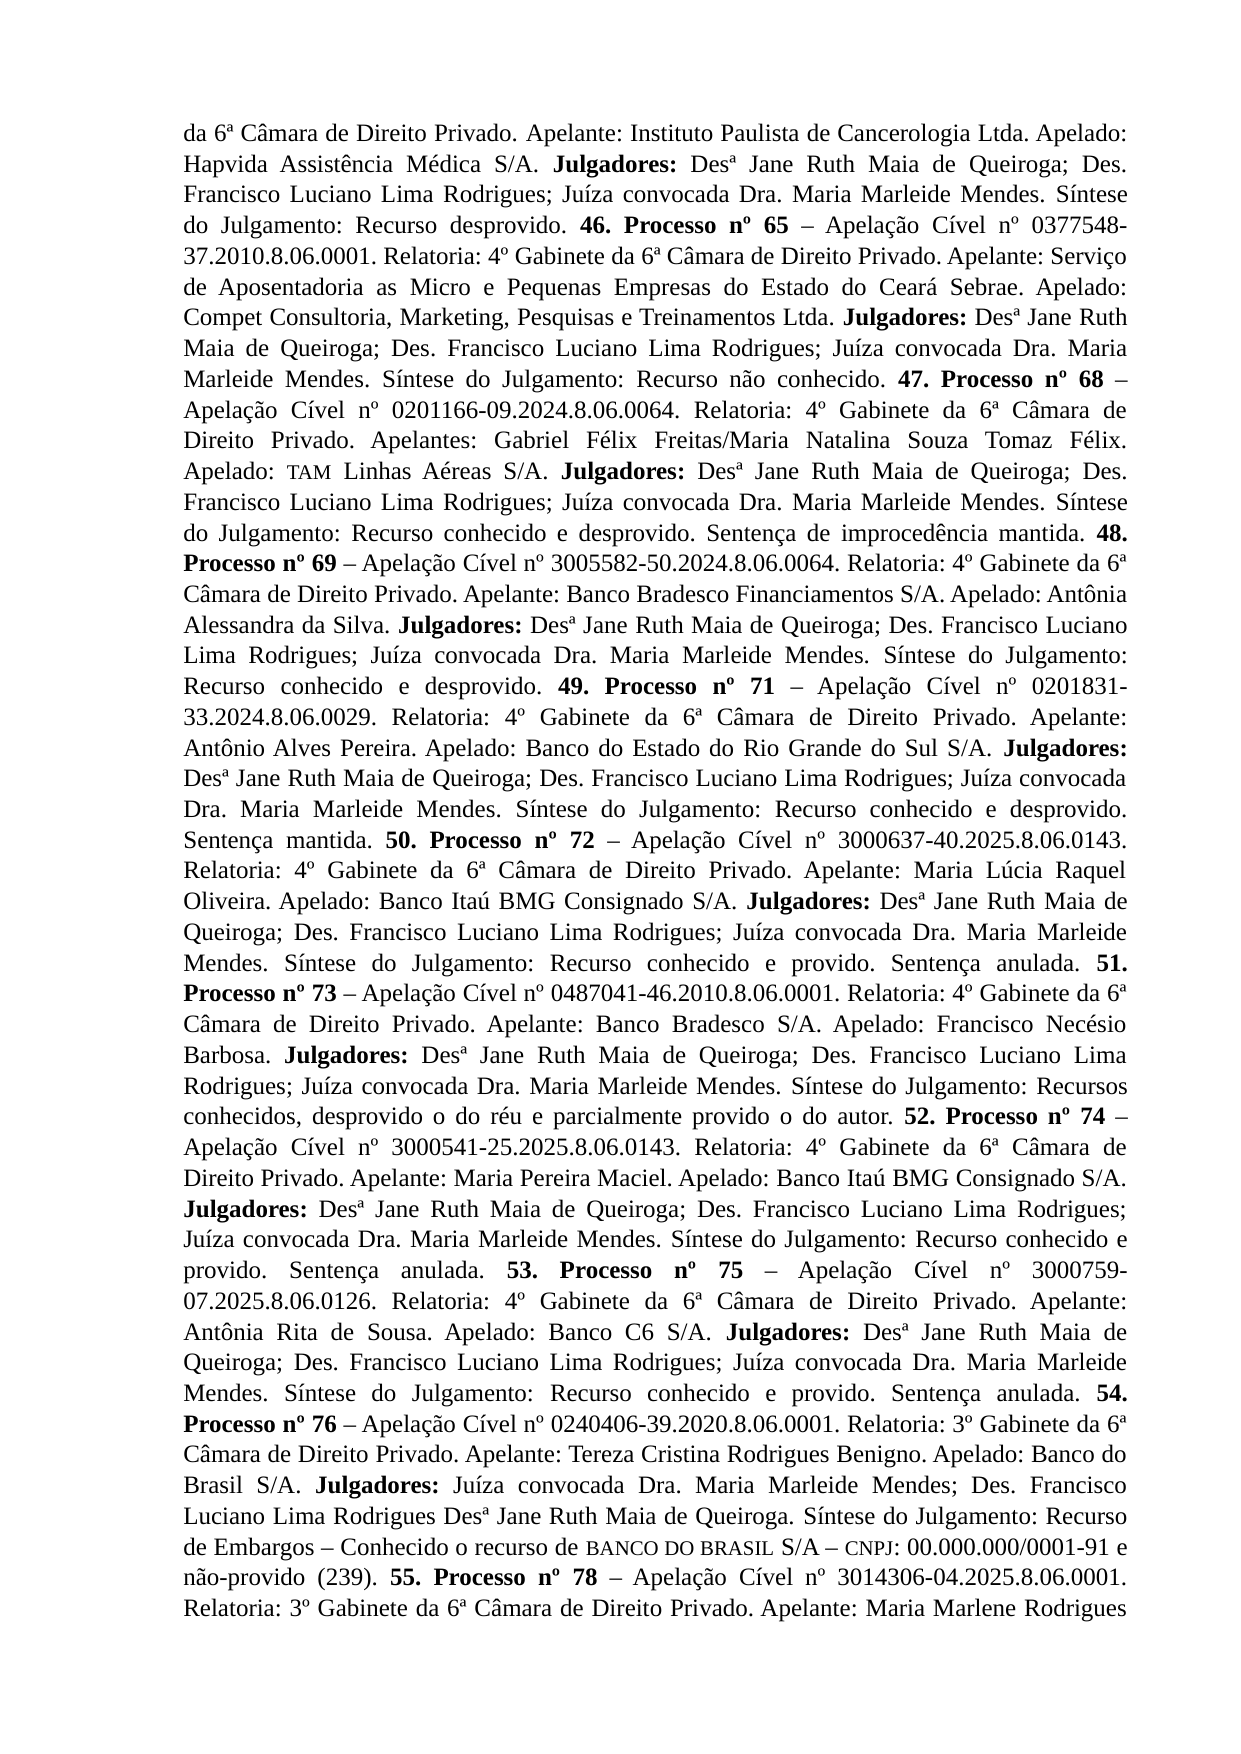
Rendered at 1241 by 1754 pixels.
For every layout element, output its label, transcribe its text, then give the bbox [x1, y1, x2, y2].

text da 6ª Câmara de Direito Privado. Apelante: Instituto Paulista de Cancerologia Ltda. Apelado: Hapvida Assistência Médica S/A. Julgadores: Desª Jane Ruth Maia de Queiroga; Des. Francisco Luciano Lima Rodrigues; Juíza convocada Dra. Maria Marleide Mendes. Síntese do Julgamento: Recurso desprovido. 46. Processo nº 65 – Apelação Cível nº 0377548-37.2010.8.06.0001. Relatoria: 4º Gabinete da 6ª Câmara de Direito Privado. Apelante: Serviço de Aposentadoria as Micro e Pequenas Empresas do Estado do Ceará Sebrae. Apelado: Compet Consultoria, Marketing, Pesquisas e Treinamentos Ltda. Julgadores: Desª Jane Ruth Maia de Queiroga; Des. Francisco Luciano Lima Rodrigues; Juíza convocada Dra. Maria Marleide Mendes. Síntese do Julgamento: Recurso não conhecido. 47. Processo nº 68 – Apelação Cível nº 0201166-09.2024.8.06.0064. Relatoria: 4º Gabinete da 6ª Câmara de Direito Privado. Apelantes: Gabriel Félix Freitas/Maria Natalina Souza Tomaz Félix. Apelado: TAM Linhas Aéreas S/A. Julgadores: Desª Jane Ruth Maia de Queiroga; Des. Francisco Luciano Lima Rodrigues; Juíza convocada Dra. Maria Marleide Mendes. Síntese do Julgamento: Recurso conhecido e desprovido. Sentença de improcedência mantida. 48. Processo nº 69 – Apelação Cível nº 3005582-50.2024.8.06.0064. Relatoria: 4º Gabinete da 6ª Câmara de Direito Privado. Apelante: Banco Bradesco Financiamentos S/A. Apelado: Antônia Alessandra da Silva. Julgadores: Desª Jane Ruth Maia de Queiroga; Des. Francisco Luciano Lima Rodrigues; Juíza convocada Dra. Maria Marleide Mendes. Síntese do Julgamento: Recurso conhecido e desprovido. 49. Processo nº 71 – Apelação Cível nº 0201831-33.2024.8.06.0029. Relatoria: 4º Gabinete da 6ª Câmara de Direito Privado. Apelante: Antônio Alves Pereira. Apelado: Banco do Estado do Rio Grande do Sul S/A. Julgadores: Desª Jane Ruth Maia de Queiroga; Des. Francisco Luciano Lima Rodrigues; Juíza convocada Dra. Maria Marleide Mendes. Síntese do Julgamento: Recurso conhecido e desprovido. Sentença mantida. 50. Processo nº 72 – Apelação Cível nº 3000637-40.2025.8.06.0143. Relatoria: 4º Gabinete da 6ª Câmara de Direito Privado. Apelante: Maria Lúcia Raquel Oliveira. Apelado: Banco Itaú BMG Consignado S/A. Julgadores: Desª Jane Ruth Maia de Queiroga; Des. Francisco Luciano Lima Rodrigues; Juíza convocada Dra. Maria Marleide Mendes. Síntese do Julgamento: Recurso conhecido e provido. Sentença anulada. 51. Processo nº 73 – Apelação Cível nº 0487041-46.2010.8.06.0001. Relatoria: 4º Gabinete da 6ª Câmara de Direito Privado. Apelante: Banco Bradesco S/A. Apelado: Francisco Necésio Barbosa. Julgadores: Desª Jane Ruth Maia de Queiroga; Des. Francisco Luciano Lima Rodrigues; Juíza convocada Dra. Maria Marleide Mendes. Síntese do Julgamento: Recursos conhecidos, desprovido o do réu e parcialmente provido o do autor. 52. Processo nº 74 – Apelação Cível nº 3000541-25.2025.8.06.0143. Relatoria: 4º Gabinete da 6ª Câmara de Direito Privado. Apelante: Maria Pereira Maciel. Apelado: Banco Itaú BMG Consignado S/A. Julgadores: Desª Jane Ruth Maia de Queiroga; Des. Francisco Luciano Lima Rodrigues; Juíza convocada Dra. Maria Marleide Mendes. Síntese do Julgamento: Recurso conhecido e provido. Sentença anulada. 53. Processo nº 75 – Apelação Cível nº 3000759-07.2025.8.06.0126. Relatoria: 4º Gabinete da 6ª Câmara de Direito Privado. Apelante: Antônia Rita de Sousa. Apelado: Banco C6 S/A. Julgadores: Desª Jane Ruth Maia de Queiroga; Des. Francisco Luciano Lima Rodrigues; Juíza convocada Dra. Maria Marleide Mendes. Síntese do Julgamento: Recurso conhecido e provido. Sentença anulada. 54. Processo nº 76 – Apelação Cível nº 0240406-39.2020.8.06.0001. Relatoria: 3º Gabinete da 6ª Câmara de Direito Privado. Apelante: Tereza Cristina Rodrigues Benigno. Apelado: Banco do Brasil S/A. Julgadores: Juíza convocada Dra. Maria Marleide Mendes; Des. Francisco Luciano Lima Rodrigues Desª Jane Ruth Maia de Queiroga. Síntese do Julgamento: Recurso de Embargos – Conhecido o recurso de BANCO DO BRASIL S/A – CNPJ: 00.000.000/0001-91 e não-provido (239). 55. Processo nº 78 – Apelação Cível nº 3014306-04.2025.8.06.0001. Relatoria: 3º Gabinete da 6ª Câmara de Direito Privado. Apelante: Maria Marlene Rodrigues [183, 118, 1128, 1622]
